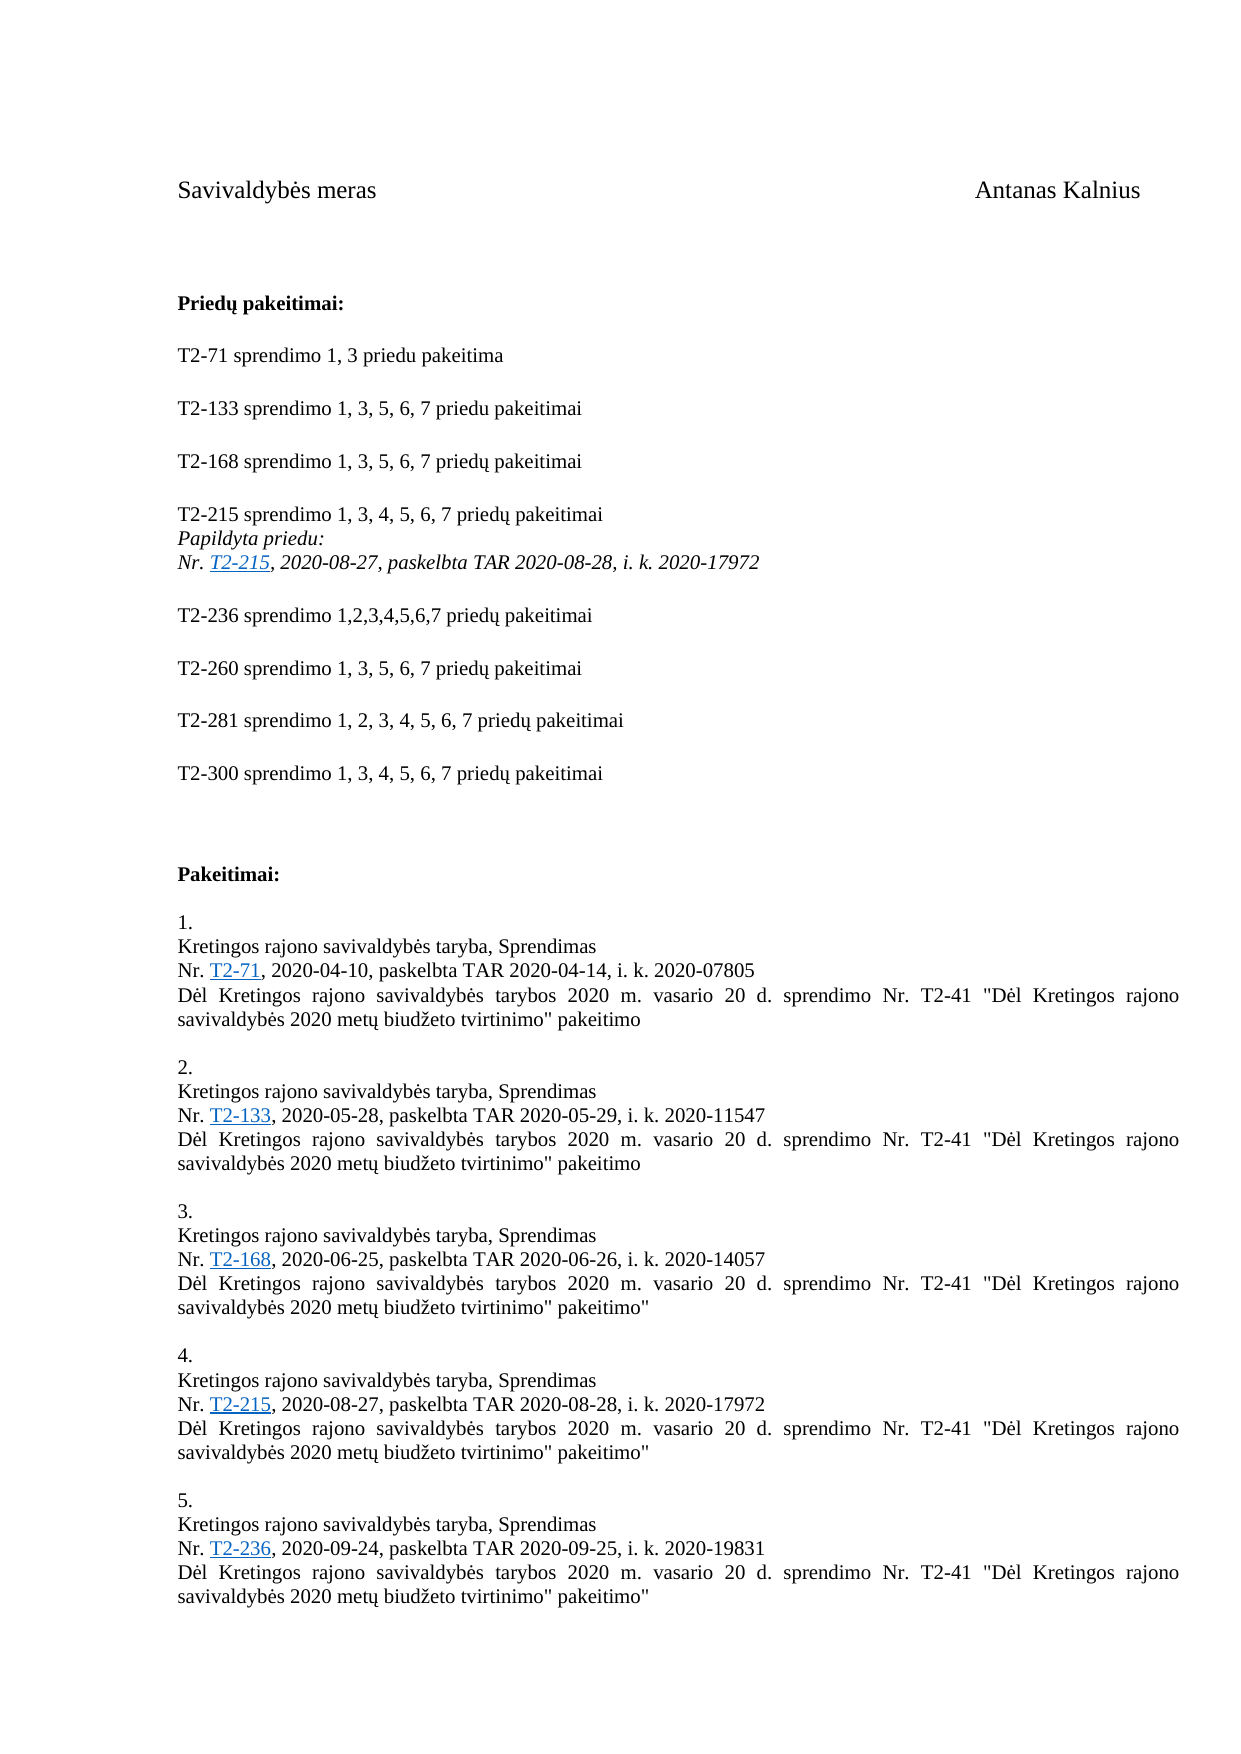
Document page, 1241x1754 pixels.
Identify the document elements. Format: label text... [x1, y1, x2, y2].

text 4. [177, 1343, 1181, 1367]
text Nr. T2-168, 2020-06-25, paskelbta TAR 2020-06-26, i. k. 2020-14057 [177, 1247, 1181, 1271]
text T2-260 sprendimo 1, 3, 5, 6, 7 priedų pakeitimai [177, 656, 1181, 680]
text Nr. T2-215, 2020-08-27, paskelbta TAR 2020-08-28, i. k. 2020-17972 [177, 550, 1181, 574]
text Kretingos rajono savivaldybės taryba, Sprendimas [177, 1079, 1181, 1103]
text Dėl Kretingos rajono savivaldybės tarybos 2020 m. vasario 20 d. sprendimo Nr. T2-41 "Dėl Kretingos rajono savivaldybės 2020 metų biudžeto tvirtinimo" pakeitimo" [177, 1271, 1181, 1319]
text 3. [177, 1199, 1181, 1223]
text Dėl Kretingos rajono savivaldybės tarybos 2020 m. vasario 20 d. sprendimo Nr. T2-41 "Dėl Kretingos rajono savivaldybės 2020 metų biudžeto tvirtinimo" pakeitimo [177, 982, 1181, 1031]
text Nr. T2-215, 2020-08-27, paskelbta TAR 2020-08-28, i. k. 2020-17972 [177, 1392, 1181, 1416]
text Kretingos rajono savivaldybės taryba, Sprendimas [177, 1512, 1181, 1536]
text Nr. T2-236, 2020-09-24, paskelbta TAR 2020-09-25, i. k. 2020-19831 [177, 1536, 1181, 1560]
text Priedų pakeitimai: [177, 291, 1181, 315]
text Dėl Kretingos rajono savivaldybės tarybos 2020 m. vasario 20 d. sprendimo Nr. T2-41 "Dėl Kretingos rajono savivaldybės 2020 metų biudžeto tvirtinimo" pakeitimo" [177, 1416, 1181, 1464]
text 2. [177, 1055, 1181, 1079]
text Nr. T2-133, 2020-05-28, paskelbta TAR 2020-05-29, i. k. 2020-11547 [177, 1103, 1181, 1127]
text Pakeitimai: [177, 862, 1181, 886]
text 5. [177, 1488, 1181, 1512]
text T2-215 sprendimo 1, 3, 4, 5, 6, 7 priedų pakeitimai [177, 502, 1181, 526]
text Kretingos rajono savivaldybės taryba, Sprendimas [177, 1223, 1181, 1247]
text Papildyta priedu: [177, 526, 1181, 550]
text Kretingos rajono savivaldybės taryba, Sprendimas [177, 1367, 1181, 1392]
text 1. [177, 910, 1181, 934]
text Savivaldybės meras Antanas Kalnius [177, 176, 1181, 204]
text Dėl Kretingos rajono savivaldybės tarybos 2020 m. vasario 20 d. sprendimo Nr. T2-41 "Dėl Kretingos rajono savivaldybės 2020 metų biudžeto tvirtinimo" pakeitimo" [177, 1560, 1181, 1608]
text Dėl Kretingos rajono savivaldybės tarybos 2020 m. vasario 20 d. sprendimo Nr. T2-41 "Dėl Kretingos rajono savivaldybės 2020 metų biudžeto tvirtinimo" pakeitimo [177, 1127, 1181, 1175]
text T2-133 sprendimo 1, 3, 5, 6, 7 priedu pakeitimai [177, 396, 1181, 420]
text T2-281 sprendimo 1, 2, 3, 4, 5, 6, 7 priedų pakeitimai [177, 708, 1181, 732]
text Nr. T2-71, 2020-04-10, paskelbta TAR 2020-04-14, i. k. 2020-07805 [177, 958, 1181, 982]
text T2-300 sprendimo 1, 3, 4, 5, 6, 7 priedų pakeitimai [177, 761, 1181, 785]
text T2-71 sprendimo 1, 3 priedu pakeitima [177, 343, 1181, 367]
text T2-168 sprendimo 1, 3, 5, 6, 7 priedų pakeitimai [177, 449, 1181, 473]
text T2-236 sprendimo 1,2,3,4,5,6,7 priedų pakeitimai [177, 603, 1181, 627]
text Kretingos rajono savivaldybės taryba, Sprendimas [177, 934, 1181, 958]
